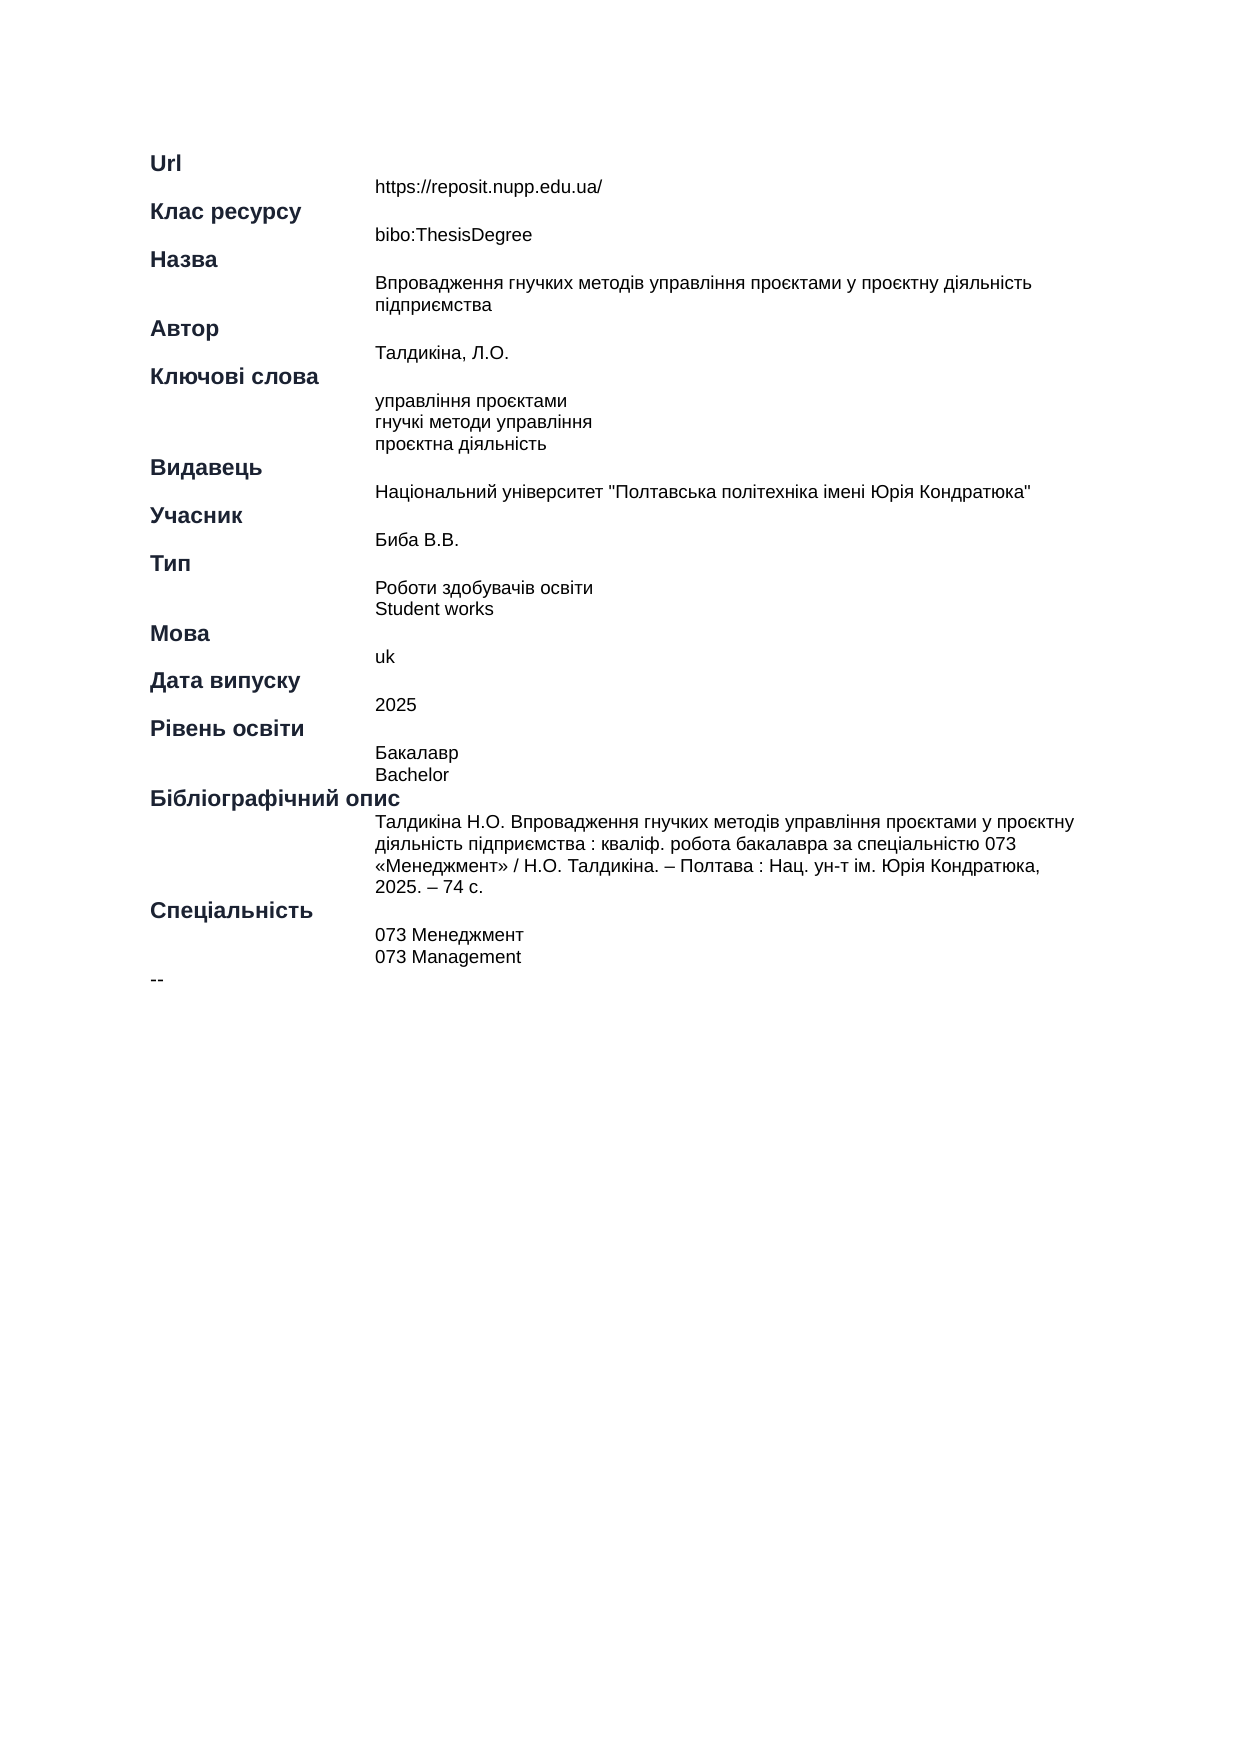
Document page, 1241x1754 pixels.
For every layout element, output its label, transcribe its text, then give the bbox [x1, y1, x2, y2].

text Биба В.В. [375, 528, 1090, 550]
text Видавець [150, 454, 1090, 481]
text Талдикіна, Л.О. [375, 342, 1090, 363]
text Student works [375, 598, 1090, 619]
text Мова [150, 619, 1090, 646]
text -- [150, 967, 1090, 991]
text Тип [150, 550, 1090, 576]
text Бібліографічний опис [150, 785, 1090, 811]
text 2025 [375, 694, 1090, 715]
text Рівень освіти [150, 715, 1090, 742]
text Учасник [150, 502, 1090, 528]
text uk [375, 646, 1090, 667]
text гнучкі методи управління [375, 411, 1090, 433]
text Дата випуску [150, 667, 1090, 694]
text Автор [150, 315, 1090, 342]
text проєктна діяльність [375, 433, 1090, 454]
text Впровадження гнучких методів управління проєктами у проєктну діяльність підприємства [375, 272, 1090, 315]
text Ключові слова [150, 363, 1090, 389]
text Талдикіна Н.О. Впровадження гнучких методів управління проєктами у проєктну діяльність підприємства : кваліф. робота бакалавра за спеціальністю 073 «Менеджмент» / Н.О. Талдикіна. – Полтава : Нац. ун-т ім. Юрія Кондратюка, 2025. – 74 с. [375, 811, 1090, 897]
text Назва [150, 246, 1090, 272]
text управління проєктами [375, 389, 1090, 411]
text Url [150, 150, 1090, 176]
text Bachelor [375, 763, 1090, 785]
text Спеціальність [150, 897, 1090, 924]
text 073 Management [375, 945, 1090, 967]
text Роботи здобувачів освіти [375, 576, 1090, 598]
text bibo:ThesisDegree [375, 224, 1090, 246]
text https://reposit.nupp.edu.ua/ [375, 176, 1090, 198]
text 073 Менеджмент [375, 924, 1090, 945]
text Клас ресурсу [150, 198, 1090, 224]
text Національний університет "Полтавська політехніка імені Юрія Кондратюка" [375, 481, 1090, 502]
text Бакалавр [375, 742, 1090, 763]
